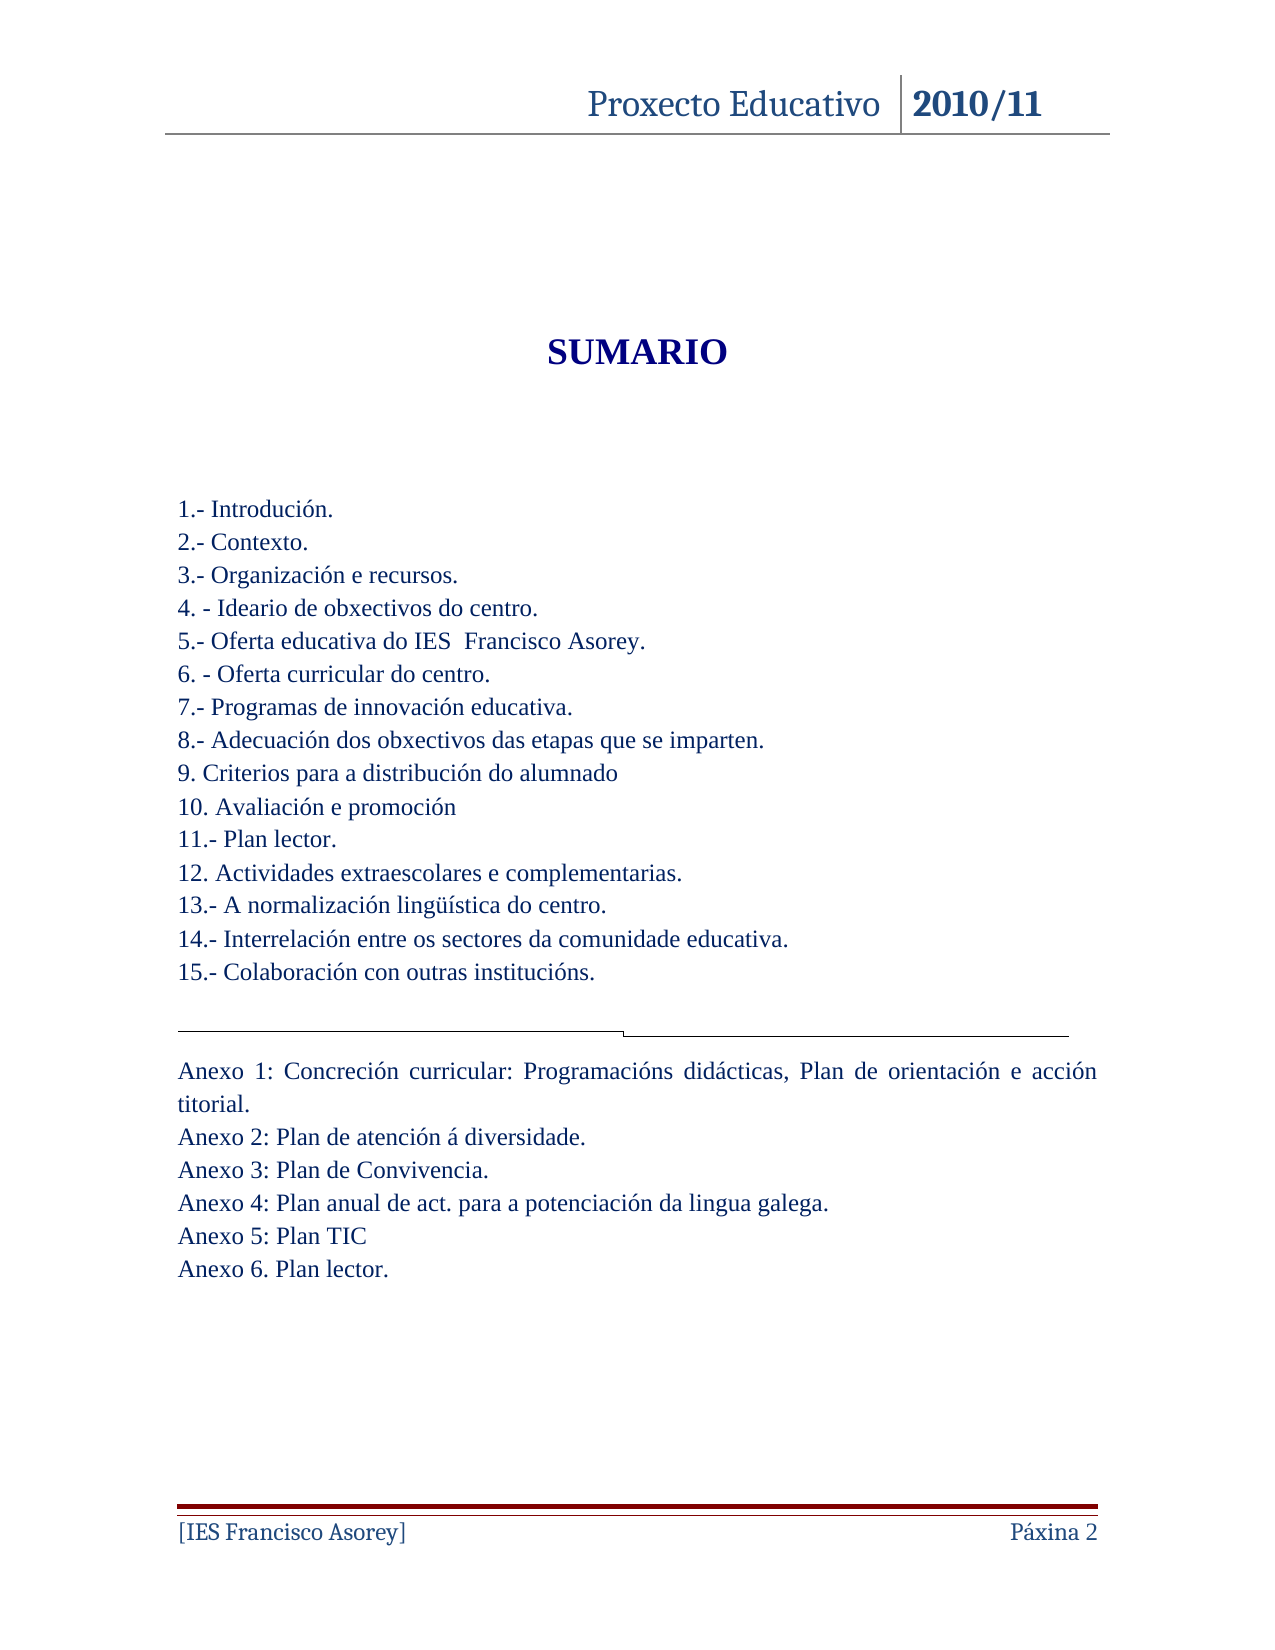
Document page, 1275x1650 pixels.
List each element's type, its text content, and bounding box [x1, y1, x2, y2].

text 5.- Oferta educativa do IES Francisco Asorey. [177, 626, 1098, 655]
text Anexo 4: Plan anual de act. para a potenciación da lingua galega. [177, 1188, 1098, 1217]
text Anexo 3: Plan de Convivencia. [177, 1155, 1098, 1183]
text 13.- A normalización lingüística do centro. [177, 891, 1098, 919]
text 10. Avaliación e promoción [177, 792, 1098, 820]
text 3.- Organización e recursos. [177, 560, 1098, 589]
text Anexo 6. Plan lector. [177, 1254, 1098, 1283]
text 1.- Introdución. [177, 494, 1098, 523]
text 14.- Interrelación entre os sectores da comunidade educativa. [177, 924, 1098, 952]
text 9. Criterios para a distribución do alumnado [177, 758, 1098, 787]
text 7.- Programas de innovación educativa. [177, 692, 1098, 721]
text 2.- Contexto. [177, 527, 1098, 556]
text Anexo 5: Plan TIC [177, 1221, 1098, 1249]
text 4. - Ideario de obxectivos do centro. [177, 593, 1098, 622]
text 15.- Colaboración con outras institucións. [177, 957, 1098, 985]
text Anexo 1: Concreción curricular: Programacións didácticas, Plan de orientación e acción titorial. [177, 1056, 1098, 1117]
text 8.- Adecuación dos obxectivos das etapas que se imparten. [177, 726, 1098, 754]
text 12. Actividades extraescolares e complementarias. [177, 858, 1098, 886]
text 6. - Oferta curricular do centro. [177, 659, 1098, 688]
text SUMARIO [177, 329, 1098, 372]
text 11.- Plan lector. [177, 824, 1098, 853]
text Anexo 2: Plan de atención á diversidade. [177, 1122, 1098, 1151]
